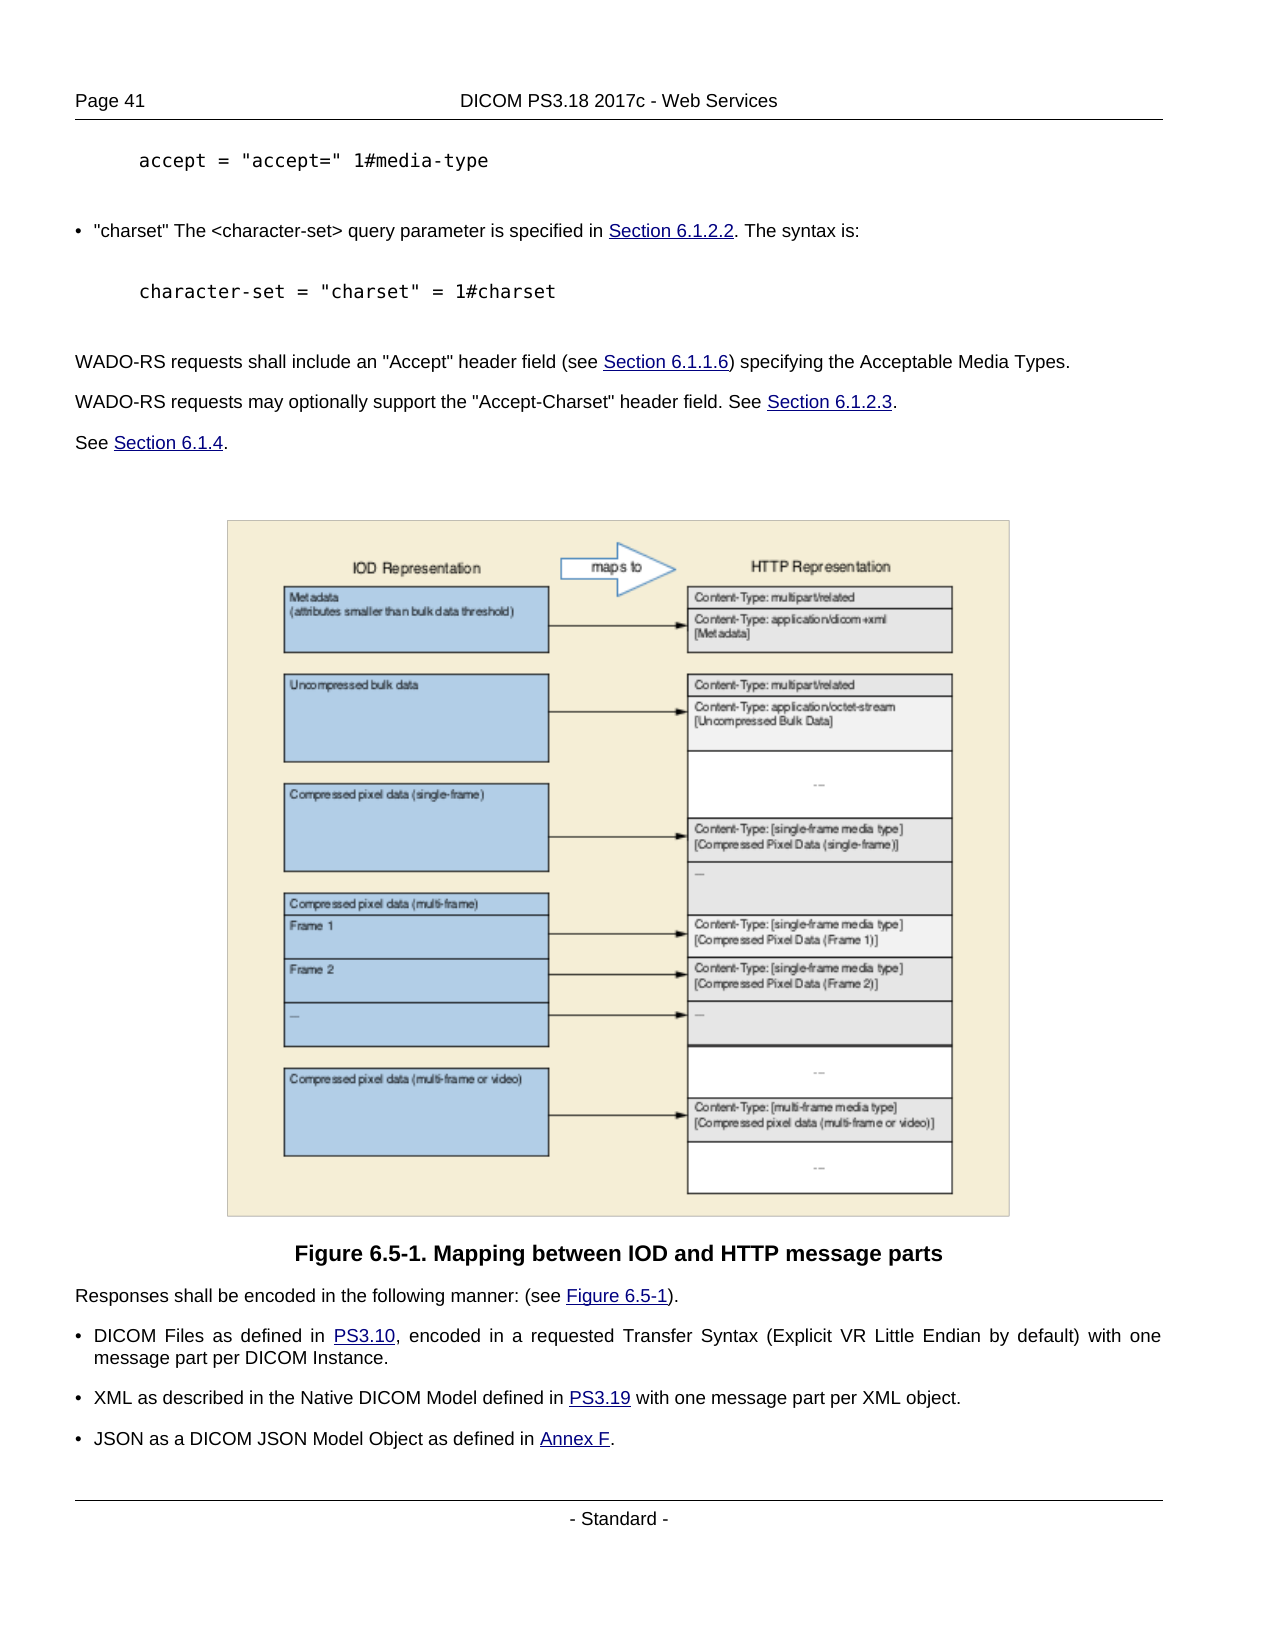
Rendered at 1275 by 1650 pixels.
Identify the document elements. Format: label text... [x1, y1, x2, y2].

text WADO-RS requests shall include an "Accept" header field (see Section 6.1.1.6) specifying the Acceptable Media Types. [75, 351, 1162, 372]
list accept = "accept=" 1#media-type [75, 150, 1162, 201]
text See Section 6.1.4. [75, 432, 1162, 453]
text Responses shall be encoded in the following manner: (see Figure 6.5-1). [75, 1285, 1162, 1306]
list JSON as a DICOM JSON Model Object as defined in Annex F. [75, 1427, 1162, 1449]
list "charset" The <character-set> query parameter is specified in Section 6.1.2.2. The syntax is: [75, 219, 1162, 241]
text Figure 6.5-1. Mapping between IOD and HTTP message parts [75, 1240, 1162, 1266]
list character-set = "charset" = 1#charset [75, 260, 1162, 332]
list DICOM Files as defined in PS3.10, encoded in a requested Transfer Syntax (Explicit VR Little Endian by default) with one message part per DICOM Instance. [75, 1325, 1162, 1368]
picture [226, 519, 1011, 1218]
list XML as described in the Native DICOM Model defined in PS3.19 with one message part per XML object. [75, 1387, 1162, 1408]
text WADO-RS requests may optionally support the "Accept-Charset" header field. See Section 6.1.2.3. [75, 391, 1162, 413]
